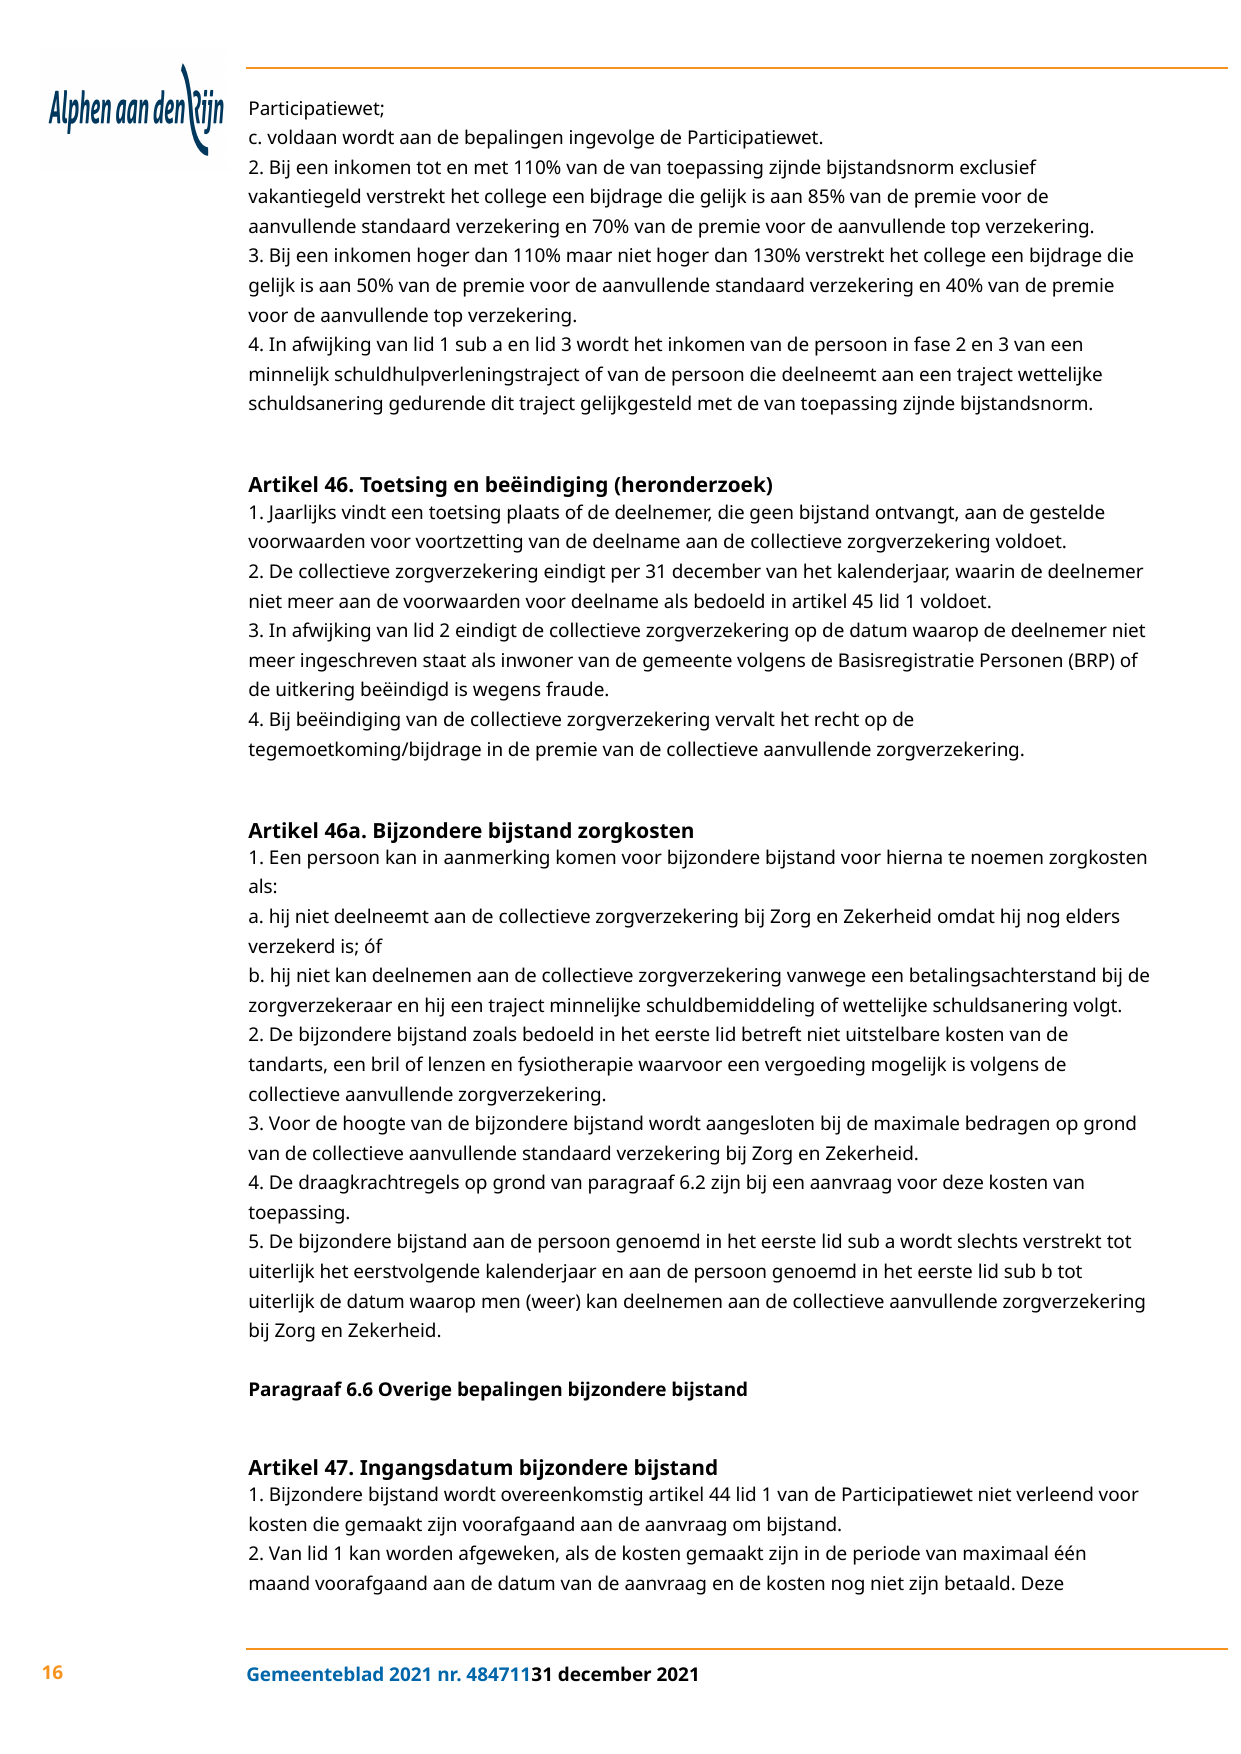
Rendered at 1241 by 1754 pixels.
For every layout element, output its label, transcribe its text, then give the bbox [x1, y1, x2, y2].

text 3. Voor de hoogte van de bijzondere bijstand wordt aangesloten bij de maximale bedragen op grond van de collectieve aanvullende standaard verzekering bij Zorg en Zekerheid. [248, 1110, 1152, 1166]
text 2. Bij een inkomen tot en met 110% van de van toepassing zijnde bijstandsnorm exclusief vakantiegeld verstrekt het college een bijdrage die gelijk is aan 85% van de premie voor de aanvullende standaard verzekering en 70% van de premie voor de aanvullende top verzekering. [248, 154, 1152, 239]
text 2. De collectieve zorgverzekering eindigt per 31 december van het kalenderjaar, waarin de deelnemer niet meer aan de voorwaarden voor deelname als bedoeld in artikel 45 lid 1 voldoet. [248, 558, 1152, 613]
text 2. Van lid 1 kan worden afgeweken, als de kosten gemaakt zijn in de periode van maximaal één maand voorafgaand aan de datum van de aanvraag en de kosten nog niet zijn betaald. Deze [248, 1540, 1152, 1596]
text 4. Bij beëindiging van de collectieve zorgverzekering vervalt het recht op de tegemoetkoming/bijdrage in de premie van de collectieve aanvullende zorgverzekering. [248, 706, 1152, 761]
text b. hij niet kan deelnemen aan de collectieve zorgverzekering vanwege een betalingsachterstand bij de zorgverzekeraar en hij een traject minnelijke schuldbemiddeling of wettelijke schuldsanering volgt. [248, 962, 1152, 1018]
text 1. Een persoon kan in aanmerking komen voor bijzondere bijstand voor hierna te noemen zorgkosten als: [248, 844, 1152, 899]
text 3. Bij een inkomen hoger dan 110% maar niet hoger dan 130% verstrekt het college een bijdrage die gelijk is aan 50% van de premie voor de aanvullende standaard verzekering en 40% van de premie voor de aanvullende top verzekering. [248, 243, 1152, 328]
text Artikel 46a. Bijzondere bijstand zorgkosten [248, 816, 1152, 844]
text 5. De bijzondere bijstand aan de persoon genoemd in het eerste lid sub a wordt slechts verstrekt tot uiterlijk het eerstvolgende kalenderjaar en aan de persoon genoemd in het eerste lid sub b tot uiterlijk de datum waarop men (weer) kan deelnemen aan de collectieve aanvullende zorgverzekering bij Zorg en Zekerheid. [248, 1229, 1152, 1343]
text 4. De draagkrachtregels op grond van paragraaf 6.2 zijn bij een aanvraag voor deze kosten van toepassing. [248, 1169, 1152, 1225]
text Artikel 46. Toetsing en beëindiging (heronderzoek) [248, 471, 1152, 499]
text c. voldaan wordt aan de bepalingen ingevolge de Participatiewet. [248, 124, 1152, 150]
picture [41, 47, 231, 172]
text Artikel 47. Ingangsdatum bijzondere bijstand [248, 1453, 1152, 1481]
text 3. In afwijking van lid 2 eindigt de collectieve zorgverzekering op de datum waarop de deelnemer niet meer ingeschreven staat als inwoner van de gemeente volgens de Basisregistratie Personen (BRP) of de uitkering beëindigd is wegens fraude. [248, 617, 1152, 702]
text Participatiewet; [248, 95, 1152, 121]
text 4. In afwijking van lid 1 sub a en lid 3 wordt het inkomen van de persoon in fase 2 en 3 van een minnelijk schuldhulpverleningstraject of van de persoon die deelneemt aan een traject wettelijke schuldsanering gedurende dit traject gelijkgesteld met de van toepassing zijnde bijstandsnorm. [248, 331, 1152, 416]
text 1. Jaarlijks vindt een toetsing plaats of de deelnemer, die geen bijstand ontvangt, aan de gestelde voorwaarden voor voortzetting van de deelname aan de collectieve zorgverzekering voldoet. [248, 499, 1152, 554]
text 2. De bijzondere bijstand zoals bedoeld in het eerste lid betreft niet uitstelbare kosten van de tandarts, een bril of lenzen en fysiotherapie waarvoor een vergoeding mogelijk is volgens de collectieve aanvullende zorgverzekering. [248, 1022, 1152, 1107]
text Paragraaf 6.6 Overige bepalingen bijzondere bijstand [248, 1377, 1152, 1402]
text a. hij niet deelneemt aan de collectieve zorgverzekering bij Zorg en Zekerheid omdat hij nog elders verzekerd is; óf [248, 903, 1152, 959]
text 1. Bijzondere bijstand wordt overeenkomstig artikel 44 lid 1 van de Participatiewet niet verleend voor kosten die gemaakt zijn voorafgaand aan de aanvraag om bijstand. [248, 1481, 1152, 1537]
